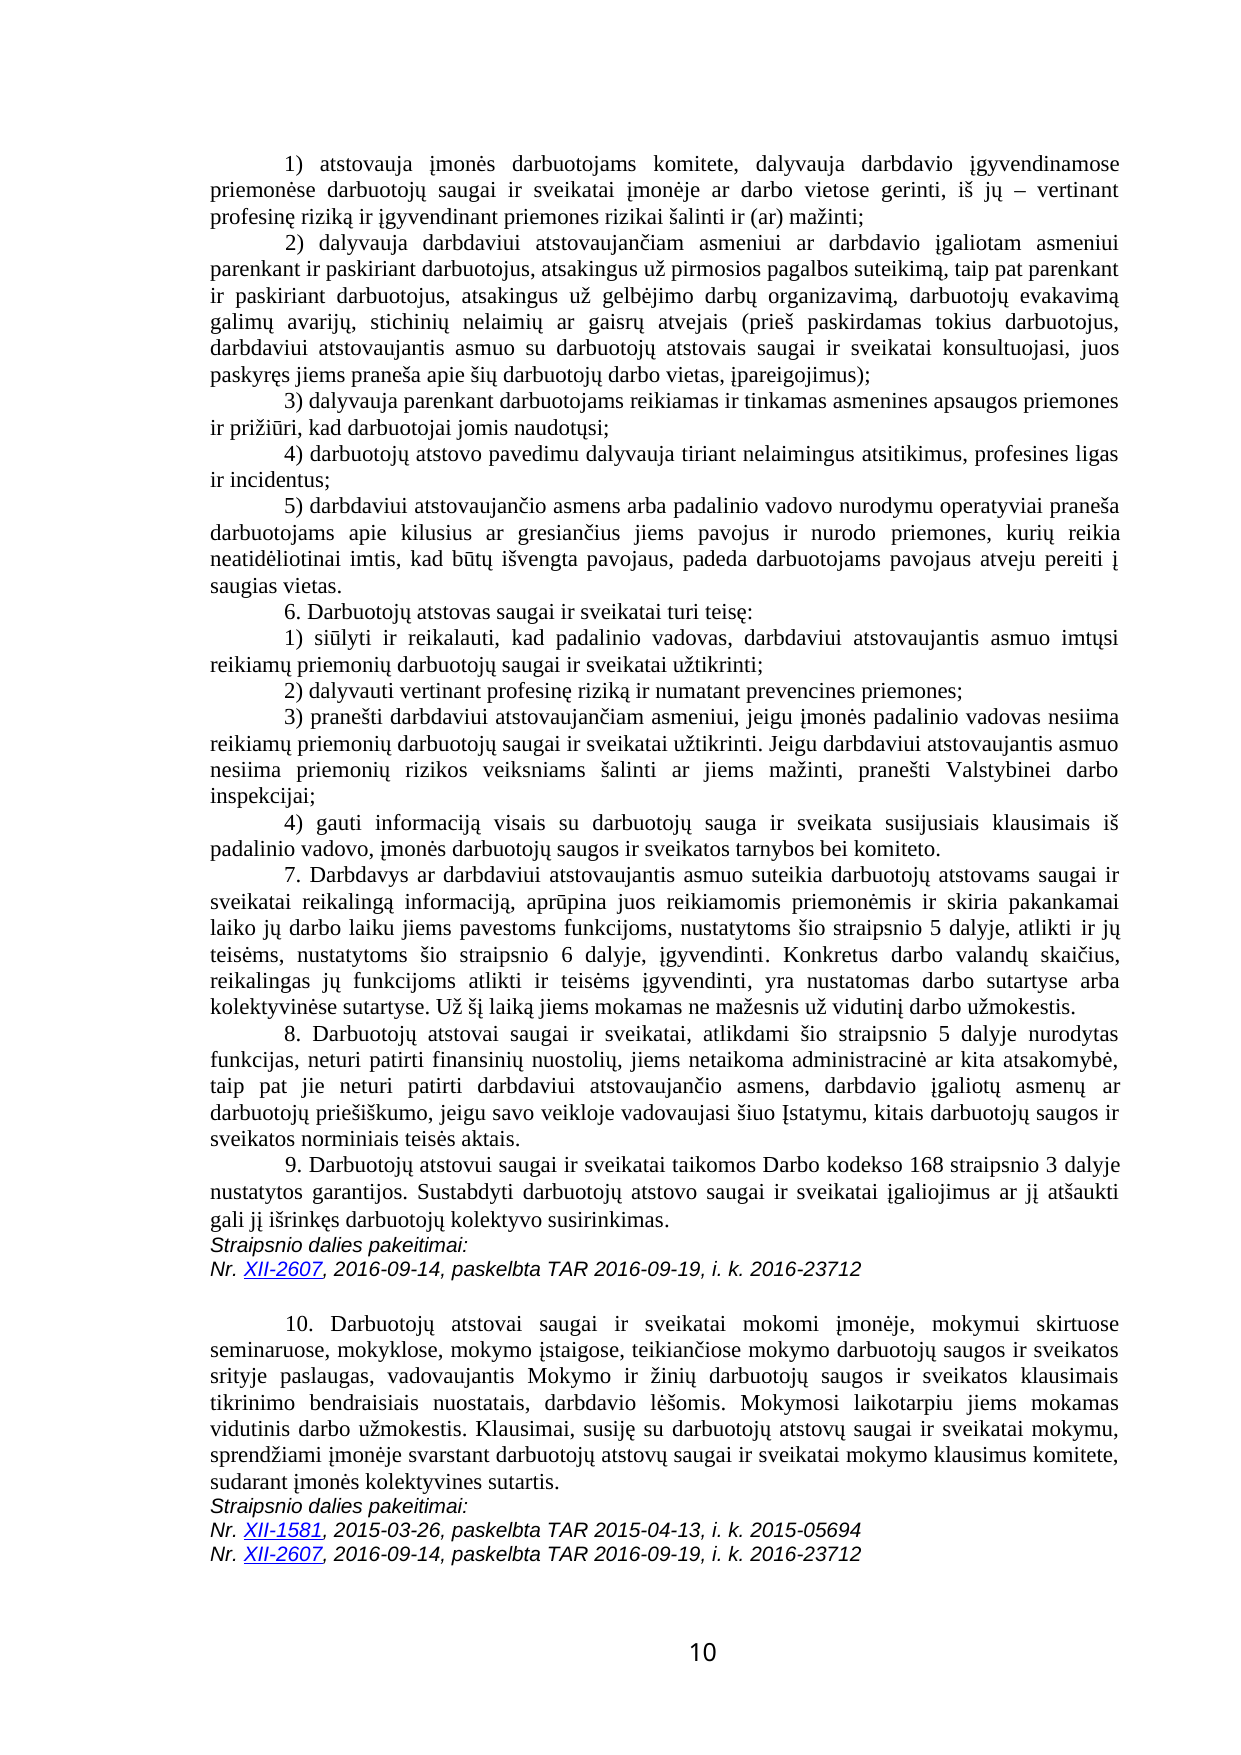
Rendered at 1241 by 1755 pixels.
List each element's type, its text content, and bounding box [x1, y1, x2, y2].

text 10. Darbuotojų atstovai saugai ir sveikatai mokomi įmonėje, mokymui skirtuose seminaruose, mokyklose, mokymo įstaigose, teikiančiose mokymo darbuotojų saugos ir sveikatos srityje paslaugas, vadovaujantis Mokymo ir žinių darbuotojų saugos ir sveikatos klausimais tikrinimo bendraisiais nuostatais, darbdavio lėšomis. Mokymosi laikotarpiu jiems mokamas vidutinis darbo užmokestis. Klausimai, susiję su darbuotojų atstovų saugai ir sveikatai mokymu, sprendžiami įmonėje svarstant darbuotojų atstovų saugai ir sveikatai mokymo klausimus komitete, sudarant įmonės kolektyvines sutartis. [210, 1309, 1120, 1494]
text 4) darbuotojų atstovo pavedimu dalyvauja tiriant nelaimingus atsitikimus, profesines ligas ir incidentus; [210, 440, 1120, 493]
text 8. Darbuotojų atstovai saugai ir sveikatai, atlikdami šio straipsnio 5 dalyje nurodytas funkcijas, neturi patirti finansinių nuostolių, jiems netaikoma administracinė ar kita atsakomybė, taip pat jie neturi patirti darbdaviui atstovaujančio asmens, darbdavio įgaliotų asmenų ar darbuotojų priešiškumo, jeigu savo veikloje vadovaujasi šiuo Įstatymu, kitais darbuotojų saugos ir sveikatos norminiais teisės aktais. [210, 1020, 1120, 1151]
text 6. Darbuotojų atstovas saugai ir sveikatai turi teisę: [210, 598, 1120, 624]
text Straipsnio dalies pakeitimai: [210, 1494, 1120, 1518]
text Straipsnio dalies pakeitimai: [210, 1233, 1120, 1257]
text 9. Darbuotojų atstovui saugai ir sveikatai taikomos Darbo kodekso 168 straipsnio 3 dalyje nustatytos garantijos. Sustabdyti darbuotojų atstovo saugai ir sveikatai įgaliojimus ar jį atšaukti gali jį išrinkęs darbuotojų kolektyvo susirinkimas. [210, 1151, 1120, 1233]
text Nr. XII-2607, 2016-09-14, paskelbta TAR 2016-09-19, i. k. 2016-23712 [210, 1542, 1120, 1566]
text 7. Darbdavys ar darbdaviui atstovaujantis asmuo suteikia darbuotojų atstovams saugai ir sveikatai reikalingą informaciją, aprūpina juos reikiamomis priemonėmis ir skiria pakankamai laiko jų darbo laiku jiems pavestoms funkcijoms, nustatytoms šio straipsnio 5 dalyje, atlikti ir jų teisėms, nustatytoms šio straipsnio 6 dalyje, įgyvendinti. Konkretus darbo valandų skaičius, reikalingas jų funkcijoms atlikti ir teisėms įgyvendinti, yra nustatomas darbo sutartyse arba kolektyvinėse sutartyse. Už šį laiką jiems mokamas ne mažesnis už vidutinį darbo užmokestis. [210, 862, 1120, 1020]
text 3) pranešti darbdaviui atstovaujančiam asmeniui, jeigu įmonės padalinio vadovas nesiima reikiamų priemonių darbuotojų saugai ir sveikatai užtikrinti. Jeigu darbdaviui atstovaujantis asmuo nesiima priemonių rizikos veiksniams šalinti ar jiems mažinti, pranešti Valstybinei darbo inspekcijai; [210, 703, 1120, 809]
text 4) gauti informaciją visais su darbuotojų sauga ir sveikata susijusiais klausimais iš padalinio vadovo, įmonės darbuotojų saugos ir sveikatos tarnybos bei komiteto. [210, 809, 1120, 862]
text 2) dalyvauti vertinant profesinę riziką ir numatant prevencines priemones; [210, 677, 1120, 703]
text 1) siūlyti ir reikalauti, kad padalinio vadovas, darbdaviui atstovaujantis asmuo imtųsi reikiamų priemonių darbuotojų saugai ir sveikatai užtikrinti; [210, 624, 1120, 677]
text 5) darbdaviui atstovaujančio asmens arba padalinio vadovo nurodymu operatyviai praneša darbuotojams apie kilusius ar gresiančius jiems pavojus ir nurodo priemones, kurių reikia neatidėliotinai imtis, kad būtų išvengta pavojaus, padeda darbuotojams pavojaus atveju pereiti į saugias vietas. [210, 493, 1120, 598]
text 3) dalyvauja parenkant darbuotojams reikiamas ir tinkamas asmenines apsaugos priemones ir prižiūri, kad darbuotojai jomis naudotųsi; [210, 387, 1120, 440]
text Nr. XII-2607, 2016-09-14, paskelbta TAR 2016-09-19, i. k. 2016-23712 [210, 1257, 1120, 1281]
text 1) atstovauja įmonės darbuotojams komitete, dalyvauja darbdavio įgyvendinamose priemonėse darbuotojų saugai ir sveikatai įmonėje ar darbo vietose gerinti, iš jų – vertinant profesinę riziką ir įgyvendinant priemones rizikai šalinti ir (ar) mažinti; [210, 150, 1120, 229]
text 2) dalyvauja darbdaviui atstovaujančiam asmeniui ar darbdavio įgaliotam asmeniui parenkant ir paskiriant darbuotojus, atsakingus už pirmosios pagalbos suteikimą, taip pat parenkant ir paskiriant darbuotojus, atsakingus už gelbėjimo darbų organizavimą, darbuotojų evakavimą galimų avarijų, stichinių nelaimių ar gaisrų atvejais (prieš paskirdamas tokius darbuotojus, darbdaviui atstovaujantis asmuo su darbuotojų atstovais saugai ir sveikatai konsultuojasi, juos paskyręs jiems praneša apie šių darbuotojų darbo vietas, įpareigojimus); [210, 229, 1120, 387]
text Nr. XII-1581, 2015-03-26, paskelbta TAR 2015-04-13, i. k. 2015-05694 [210, 1518, 1120, 1542]
